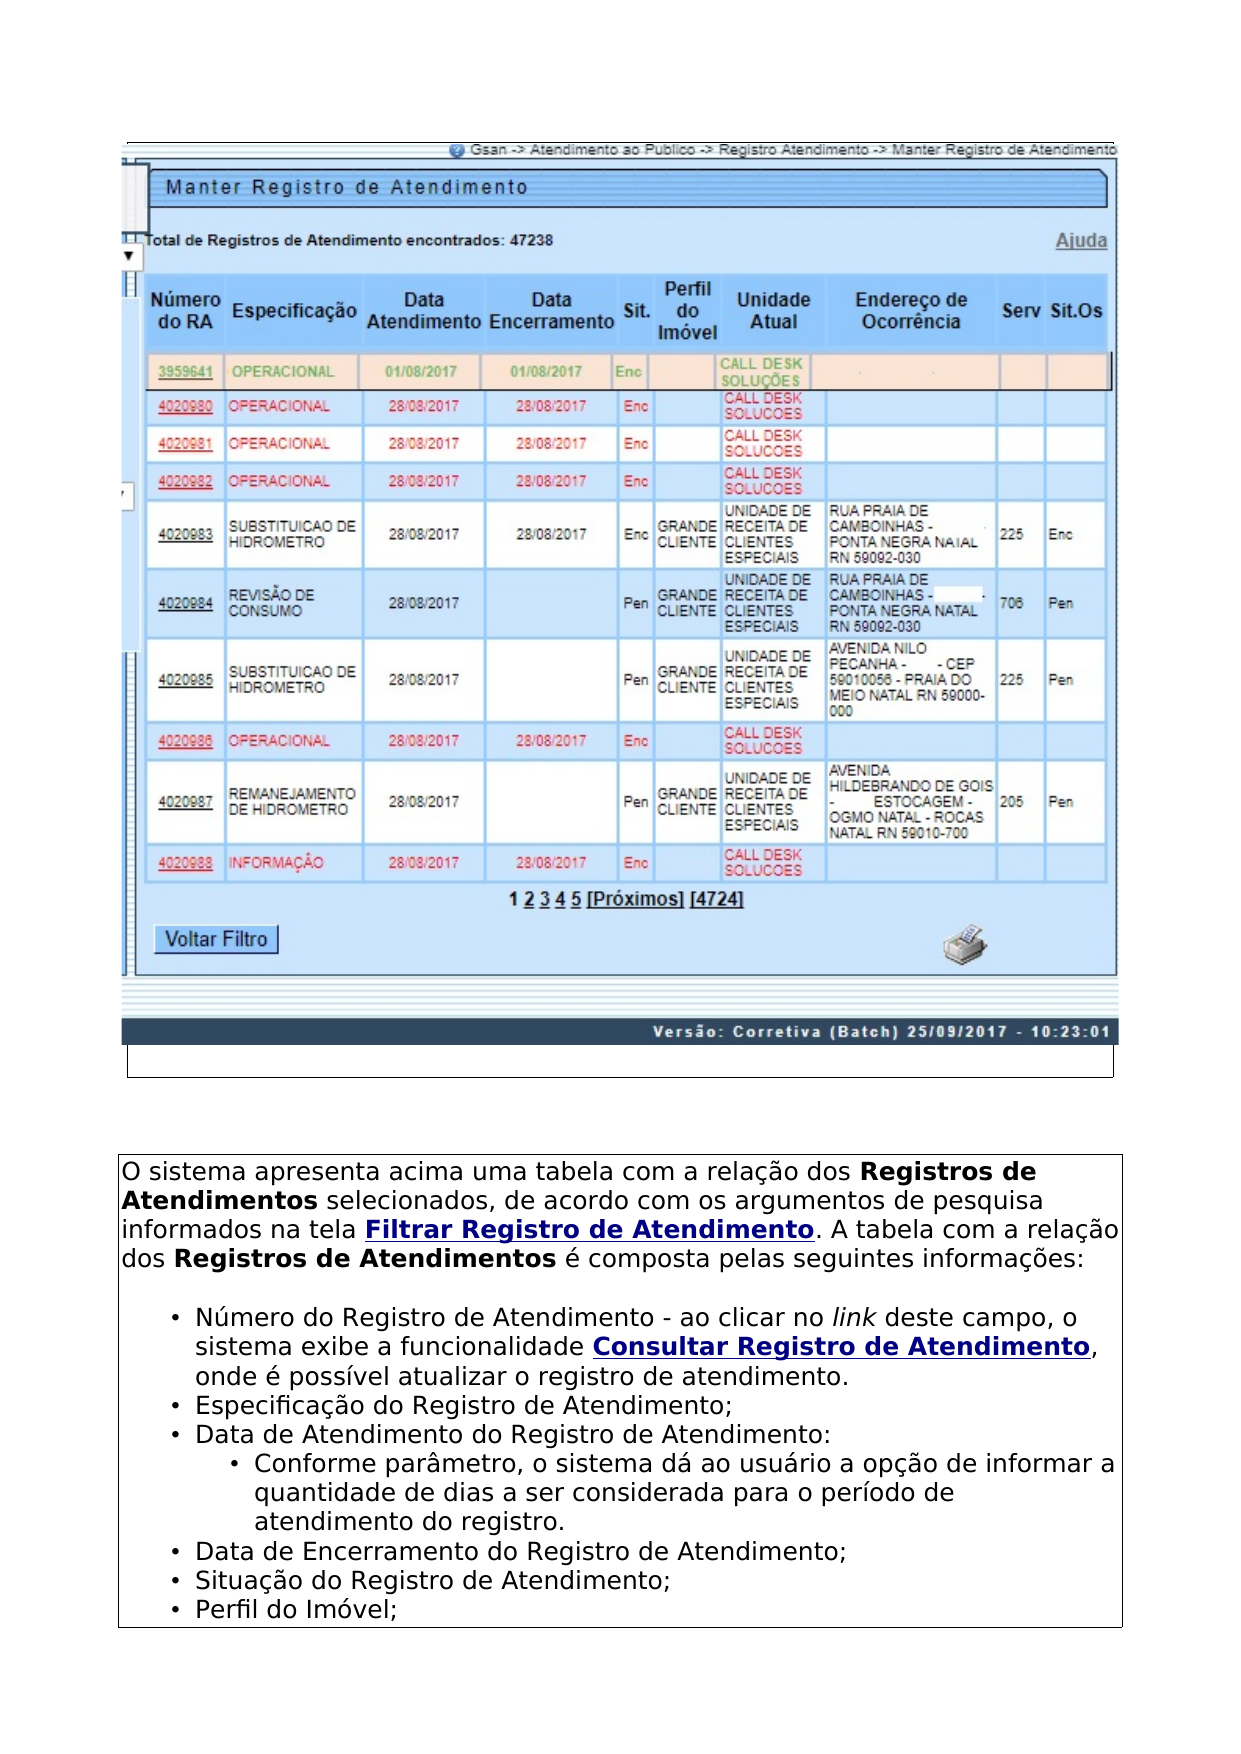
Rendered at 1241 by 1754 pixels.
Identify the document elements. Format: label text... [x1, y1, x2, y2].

picture [121, 144, 1119, 1045]
table_header O sistema apresenta acima uma tabela com a relação dos Registros de Atendimentos selecionados, de acordo com os argumentos de pesquisa informados na tela Filtrar Registro de Atendimento. A tabela com a relação dos Registros de Atendimentos é composta pelas seguintes informações: Número do Registro de Atendimento - ao clicar no link deste campo, o sistema exibe a funcionalidade Consultar Registro de Atendimento, onde é possível atualizar o registro de atendimento. Especificação do Registro de Atendimento; Data de Atendimento do Registro de Atendimento: Conforme parâmetro, o sistema dá ao usuário a opção de informar a quantidade de dias a ser considerada para o período de atendimento do registro. Data de Encerramento do Registro de Atendimento; Situação do Registro de Atendimento; Perfil do Imóvel; Unidade Atual do Registro de Atendimento; Endereço; Serviço; Situação da ordem de serviço. Atenção: para a CAERN, a cor VERDE no texto das informações dos registros de atendimento indica que foram abertos por uma Agência Reguladora. Caso a situação do registro de atendimento seja igual a Encerrada, o item é apresentado na cor PRETA. Caso contrário, o item é apresentado em VERMELHO. Ao clicar no botão , o sistema gera a relação dos Registros de Atendimentos selecionados, classificada pelo número do Registro Atendimento, conforme modelo AQUI. Caso o critério de pesquisa informado tenha sido selecionada mais de 10 (dez) Registros de Atendimentos, o sistema monta um mecanismo de paginação no final da página. Clicando sobre o número da página, você pode navegar para as demais páginas. Antes de trazer as informações da pesquisa do filtro visualizadas, o sistema efetua algumas validações: Caso tenham sido selecionados mais de um Registro Atendimento, o sistema apresenta a tela Manter Registro Atendimento acima, com a relação das Registro Atendimento pesquisados, para que você selecione qual deles deseja manter. Caso tenha sido selecionado apenas um Registro Atendimento; o sistema vai direto para a tela Consultar Registro de Atendimento. É possível acessar essa tela, clicando sobre o link Número do RA, para o caso de mais de um registro de atendimento visualizado. Após o filtro e seleção do Registro Atendimento, o sistema ativa a tela Consultar Registro de Atendimento, que apresenta os dados do Registro de Atendimento e coloca à sua disposição as seguintes opções de manutenção: Atualizar o Registro de Atendimento; Reiterar o Registro de Atendimento; Tramitar o Registro de Atendimento; Encerrar o Registro de Atendimento; Reativar o Registro de Atendimento; Imprimir o Registro de Atendimento; Gerar O.S. para o Registro de Atendimento; Consultar Solicitantes para o Registro de Atendimento; Consultar Trâmites do Registro de Atendimento; Consultar a O.S. do Registro de Atendimento; Imprimir via do cliente do Registro de Atendimento. [119, 1155, 1122, 1627]
table_header [128, 1045, 1113, 1077]
